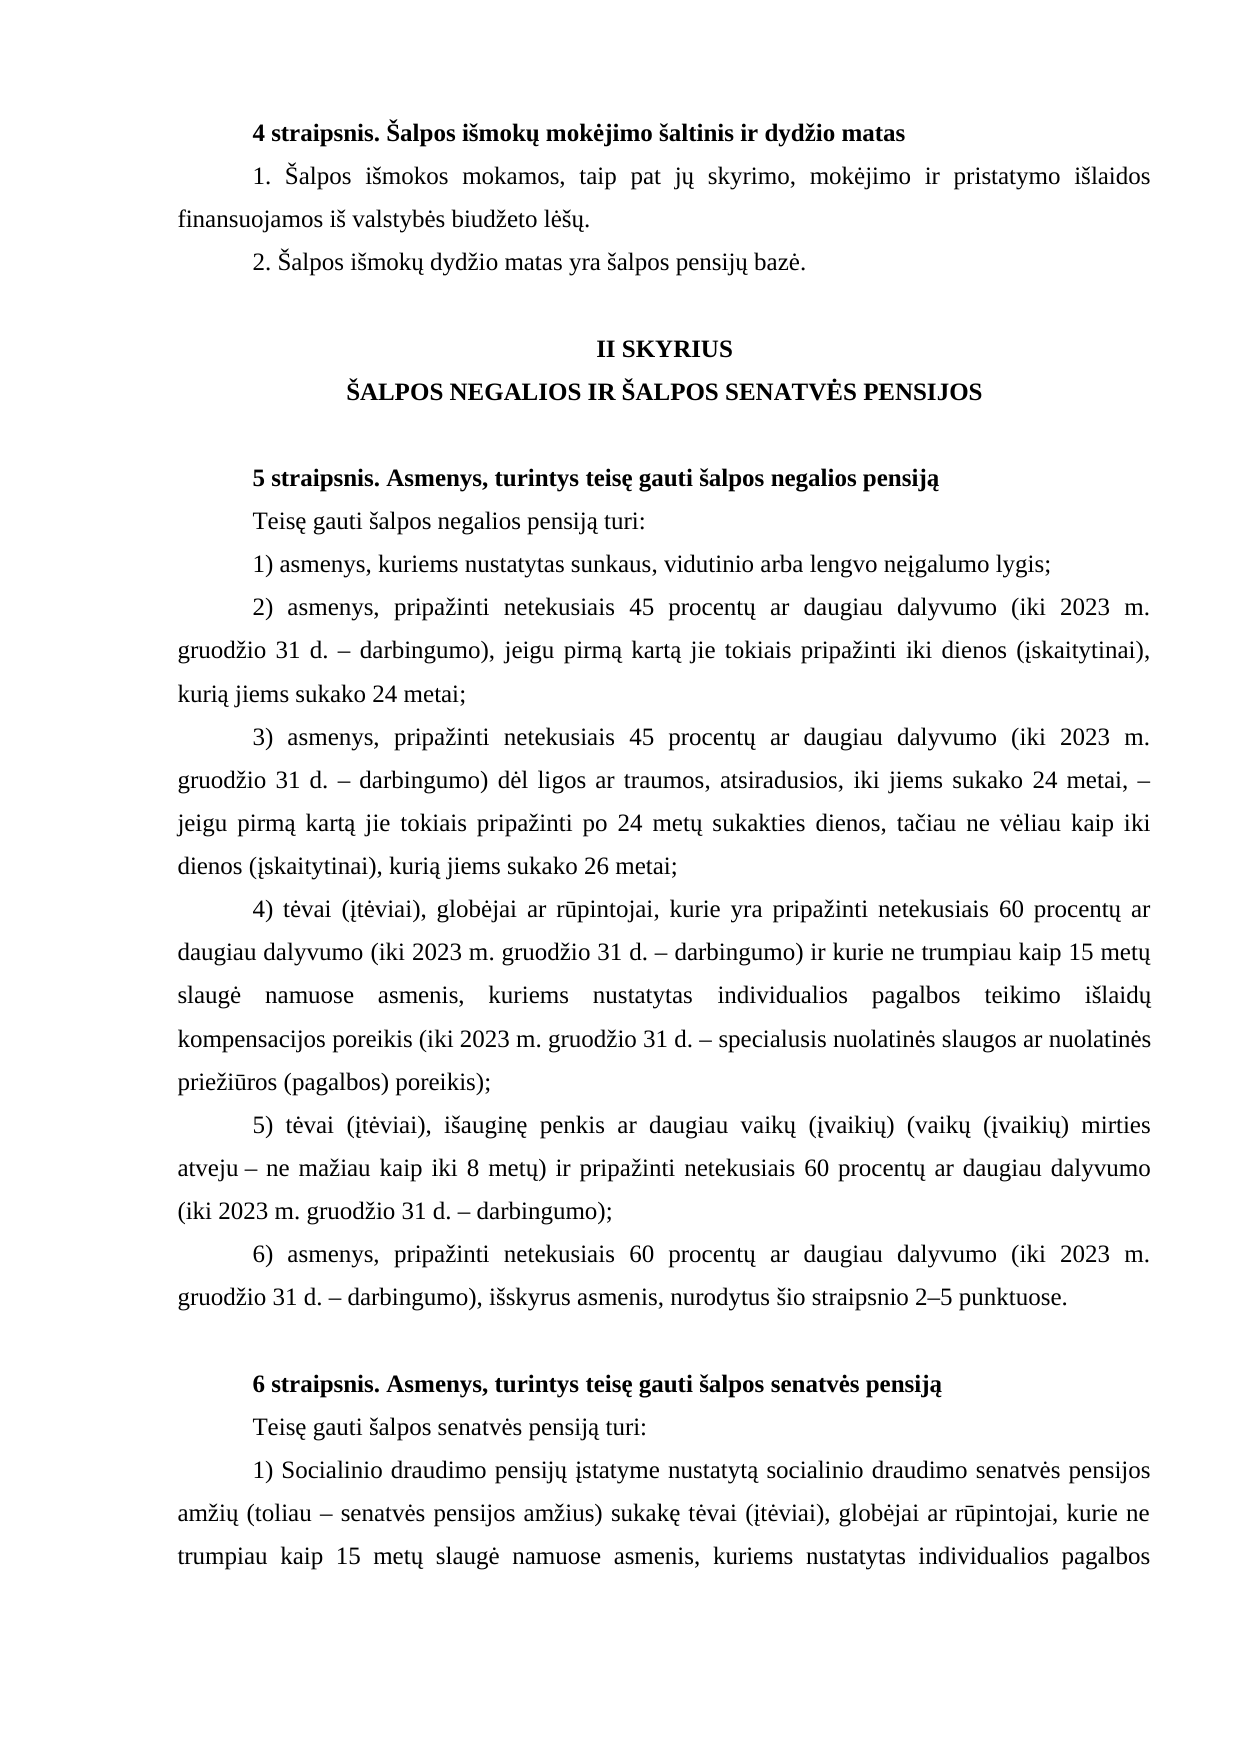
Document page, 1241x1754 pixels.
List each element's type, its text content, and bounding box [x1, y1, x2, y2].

text 2) asmenys, pripažinti netekusiais 45 procentų ar daugiau dalyvumo (iki 2023 m. gruodžio 31 d. – darbingumo), jeigu pirmą kartą jie tokiais pripažinti iki dienos (įskaitytinai), kurią jiems sukako 24 metai; [177, 592, 1152, 707]
text 1. Šalpos išmokos mokamos, taip pat jų skyrimo, mokėjimo ir pristatymo išlaidos finansuojamos iš valstybės biudžeto lėšų. [177, 161, 1152, 233]
text 1) Socialinio draudimo pensijų įstatyme nustatytą socialinio draudimo senatvės pensijos amžių (toliau – senatvės pensijos amžius) sukakę tėvai (įtėviai), globėjai ar rūpintojai, kurie ne trumpiau kaip 15 metų slaugė namuose asmenis, kuriems nustatytas individualios pagalbos [177, 1455, 1152, 1570]
text 5 straipsnis. Asmenys, turintys teisę gauti šalpos negalios pensiją [177, 463, 1152, 492]
text 6) asmenys, pripažinti netekusiais 60 procentų ar daugiau dalyvumo (iki 2023 m. gruodžio 31 d. – darbingumo), išskyrus asmenis, nurodytus šio straipsnio 2–5 punktuose. [177, 1239, 1152, 1311]
text II SKYRIUS [177, 334, 1152, 362]
text 6 straipsnis. Asmenys, turintys teisę gauti šalpos senatvės pensiją [177, 1369, 1152, 1397]
text 4) tėvai (įtėviai), globėjai ar rūpintojai, kurie yra pripažinti netekusiais 60 procentų ar daugiau dalyvumo (iki 2023 m. gruodžio 31 d. – darbingumo) ir kurie ne trumpiau kaip 15 metų slaugė namuose asmenis, kuriems nustatytas individualios pagalbos teikimo išlaidų kompensacijos poreikis (iki 2023 m. gruodžio 31 d. – specialusis nuolatinės slaugos ar nuolatinės priežiūros (pagalbos) poreikis); [177, 894, 1152, 1096]
text 4 straipsnis. Šalpos išmokų mokėjimo šaltinis ir dydžio matas [177, 118, 1152, 147]
text 2. Šalpos išmokų dydžio matas yra šalpos pensijų bazė. [177, 247, 1152, 276]
text Teisę gauti šalpos negalios pensiją turi: [177, 506, 1152, 535]
text 1) asmenys, kuriems nustatytas sunkaus, vidutinio arba lengvo neįgalumo lygis; [177, 549, 1152, 578]
text 5) tėvai (įtėviai), išauginę penkis ar daugiau vaikų (įvaikių) (vaikų (įvaikių) mirties atveju – ne mažiau kaip iki 8 metų) ir pripažinti netekusiais 60 procentų ar daugiau dalyvumo (iki 2023 m. gruodžio 31 d. – darbingumo); [177, 1110, 1152, 1225]
text 3) asmenys, pripažinti netekusiais 45 procentų ar daugiau dalyvumo (iki 2023 m. gruodžio 31 d. – darbingumo) dėl ligos ar traumos, atsiradusios, iki jiems sukako 24 metai, – jeigu pirmą kartą jie tokiais pripažinti po 24 metų sukakties dienos, tačiau ne vėliau kaip iki dienos (įskaitytinai), kurią jiems sukako 26 metai; [177, 722, 1152, 880]
text ŠALPOS NEGALIOS IR ŠALPOS SENATVĖS PENSIJOS [177, 377, 1152, 406]
text Teisę gauti šalpos senatvės pensiją turi: [177, 1412, 1152, 1441]
